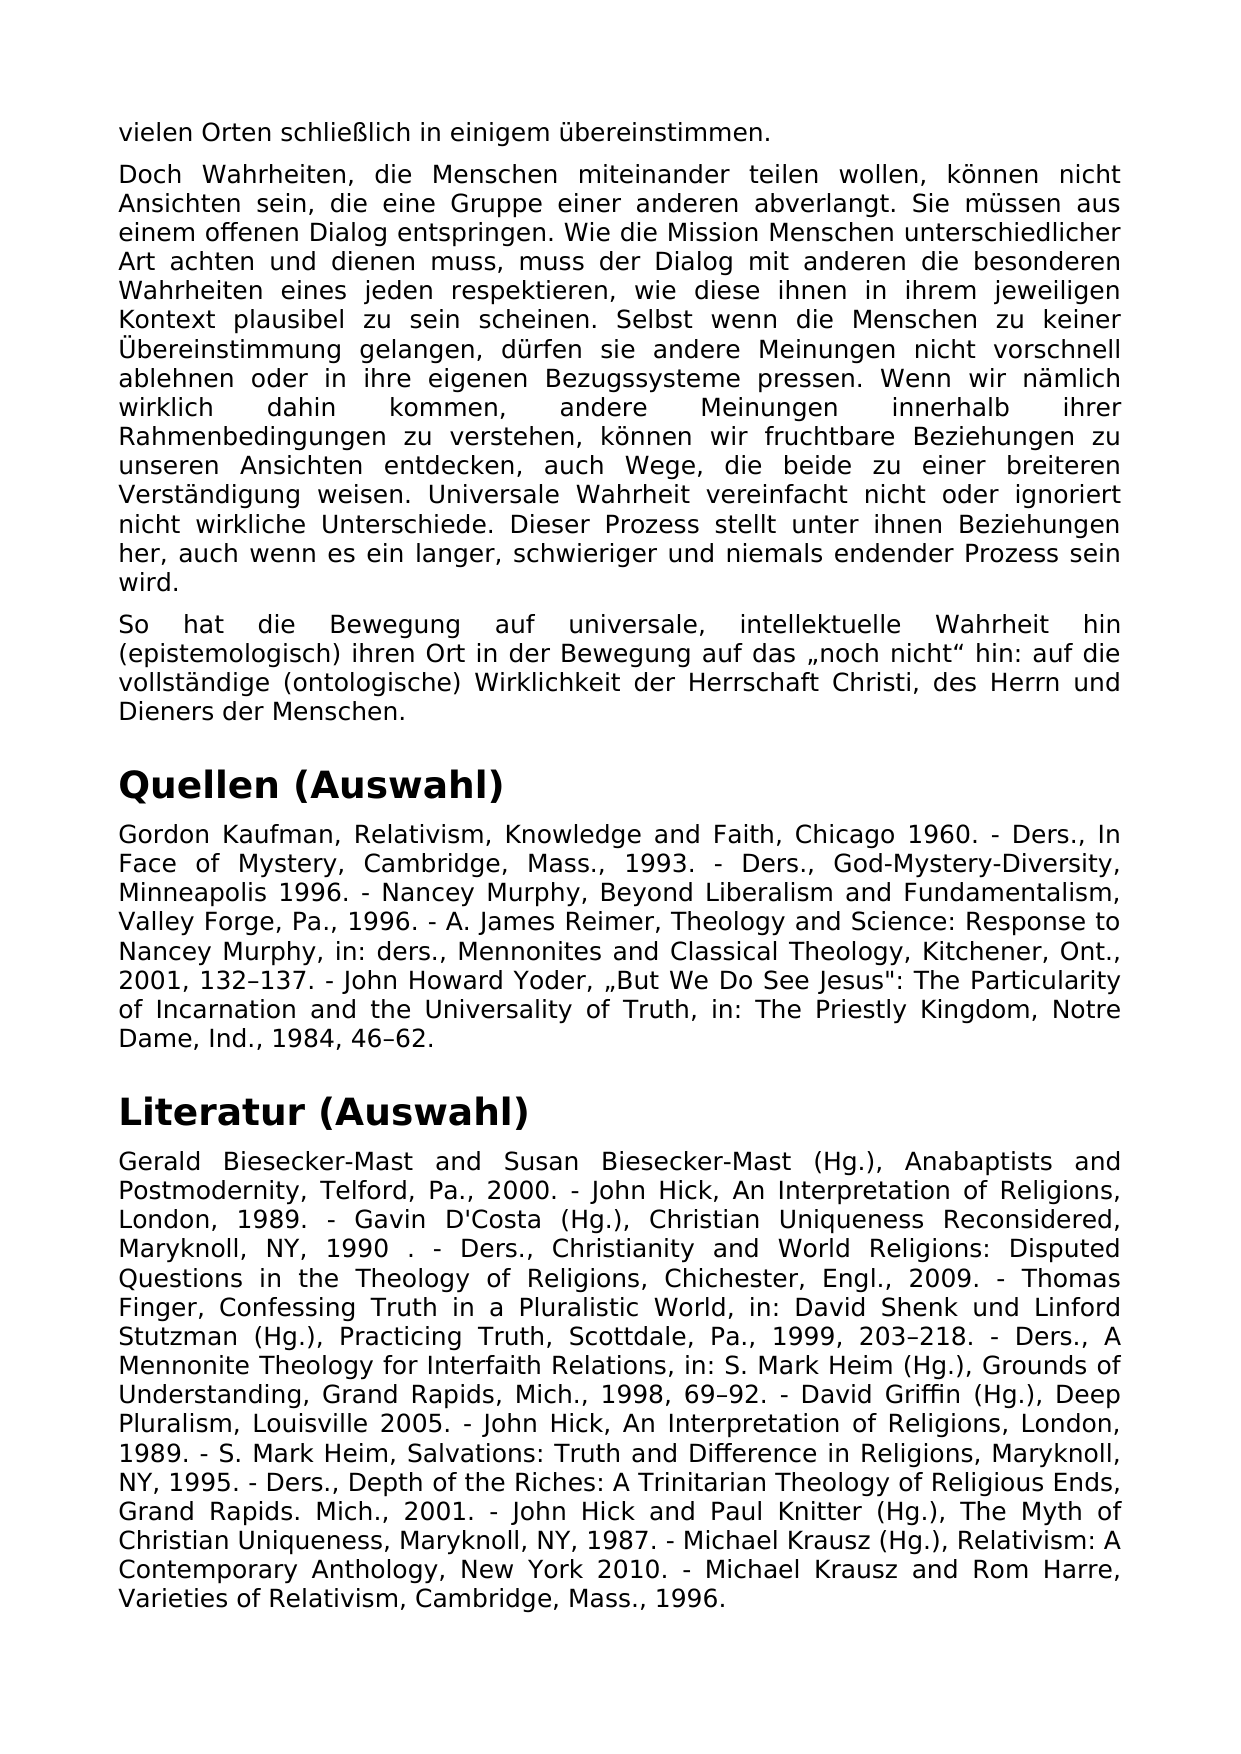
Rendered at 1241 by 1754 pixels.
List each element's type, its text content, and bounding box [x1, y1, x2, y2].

text So hat die Bewegung auf universale, intellektuelle Wahrheit hin (epistemologisch) ihren Ort in der Bewegung auf das „noch nicht“ hin: auf die vollständige (ontologische) Wirklichkeit der Herrschaft Christi, des Herrn und Dieners der Menschen. [118, 610, 1122, 726]
text Gerald Biesecker-Mast and Susan Biesecker-Mast (Hg.), Anabaptists and Postmodernity, Telford, Pa., 2000. - John Hick, An Interpretation of Religions, London, 1989. - Gavin D'Costa (Hg.), Christian Uniqueness Reconsidered, Maryknoll, NY, 1990 . - Ders., Christianity and World Religions: Disputed Questions in the Theology of Religions, Chichester, Engl., 2009. - Thomas Finger, Confessing Truth in a Pluralistic World, in: David Shenk und Linford Stutzman (Hg.), Practicing Truth, Scottdale, Pa., 1999, 203–218. - Ders., A Mennonite Theology for Interfaith Relations, in: S. Mark Heim (Hg.), Grounds of Understanding, Grand Rapids, Mich., 1998, 69–92. - David Griffin (Hg.), Deep Pluralism, Louisville 2005. - John Hick, An Interpretation of Religions, London, 1989. - S. Mark Heim, Salvations: Truth and Difference in Religions, Maryknoll, NY, 1995. - Ders., Depth of the Riches: A Trinitarian Theology of Religious Ends, Grand Rapids. Mich., 2001. - John Hick and Paul Knitter (Hg.), The Myth of Christian Uniqueness, Maryknoll, NY, 1987. - Michael Krausz (Hg.), Relativism: A Contemporary Anthology, New York 2010. - Michael Krausz and Rom Harre, Varieties of Relativism, Cambridge, Mass., 1996. [118, 1147, 1122, 1614]
text vielen Orten schließlich in einigem übereinstimmen. [118, 118, 1122, 147]
text Doch Wahrheiten, die Menschen miteinander teilen wollen, können nicht Ansichten sein, die eine Gruppe einer anderen abverlangt. Sie müssen aus einem offenen Dialog entspringen. Wie die Mission Menschen unterschiedlicher Art achten und dienen muss, muss der Dialog mit anderen die besonderen Wahrheiten eines jeden respektieren, wie diese ihnen in ihrem jeweiligen Kontext plausibel zu sein scheinen. Selbst wenn die Menschen zu keiner Übereinstimmung gelangen, dürfen sie andere Meinungen nicht vorschnell ablehnen oder in ihre eigenen Bezugssysteme pressen. Wenn wir nämlich wirklich dahin kommen, andere Meinungen innerhalb ihrer Rahmenbedingungen zu verstehen, können wir fruchtbare Beziehungen zu unseren Ansichten entdecken, auch Wege, die beide zu einer breiteren Verständigung weisen. Universale Wahrheit vereinfacht nicht oder ignoriert nicht wirkliche Unterschiede. Dieser Prozess stellt unter ihnen Beziehungen her, auch wenn es ein langer, schwieriger und niemals endender Prozess sein wird. [118, 160, 1122, 597]
subtitle Quellen (Auswahl) [118, 764, 1122, 808]
text Gordon Kaufman, Relativism, Knowledge and Faith, Chicago 1960. - Ders., In Face of Mystery, Cambridge, Mass., 1993. - Ders., God-Mystery-Diversity, Minneapolis 1996. - Nancey Murphy, Beyond Liberalism and Fundamentalism, Valley Forge, Pa., 1996. - A. James Reimer, Theology and Science: Response to Nancey Murphy, in: ders., Mennonites and Classical Theology, Kitchener, Ont., 2001, 132–137. - John Howard Yoder, „But We Do See Jesus": The Particularity of Incarnation and the Universality of Truth, in: The Priestly Kingdom, Notre Dame, Ind., 1984, 46–62. [118, 820, 1122, 1053]
subtitle Literatur (Auswahl) [118, 1091, 1122, 1134]
